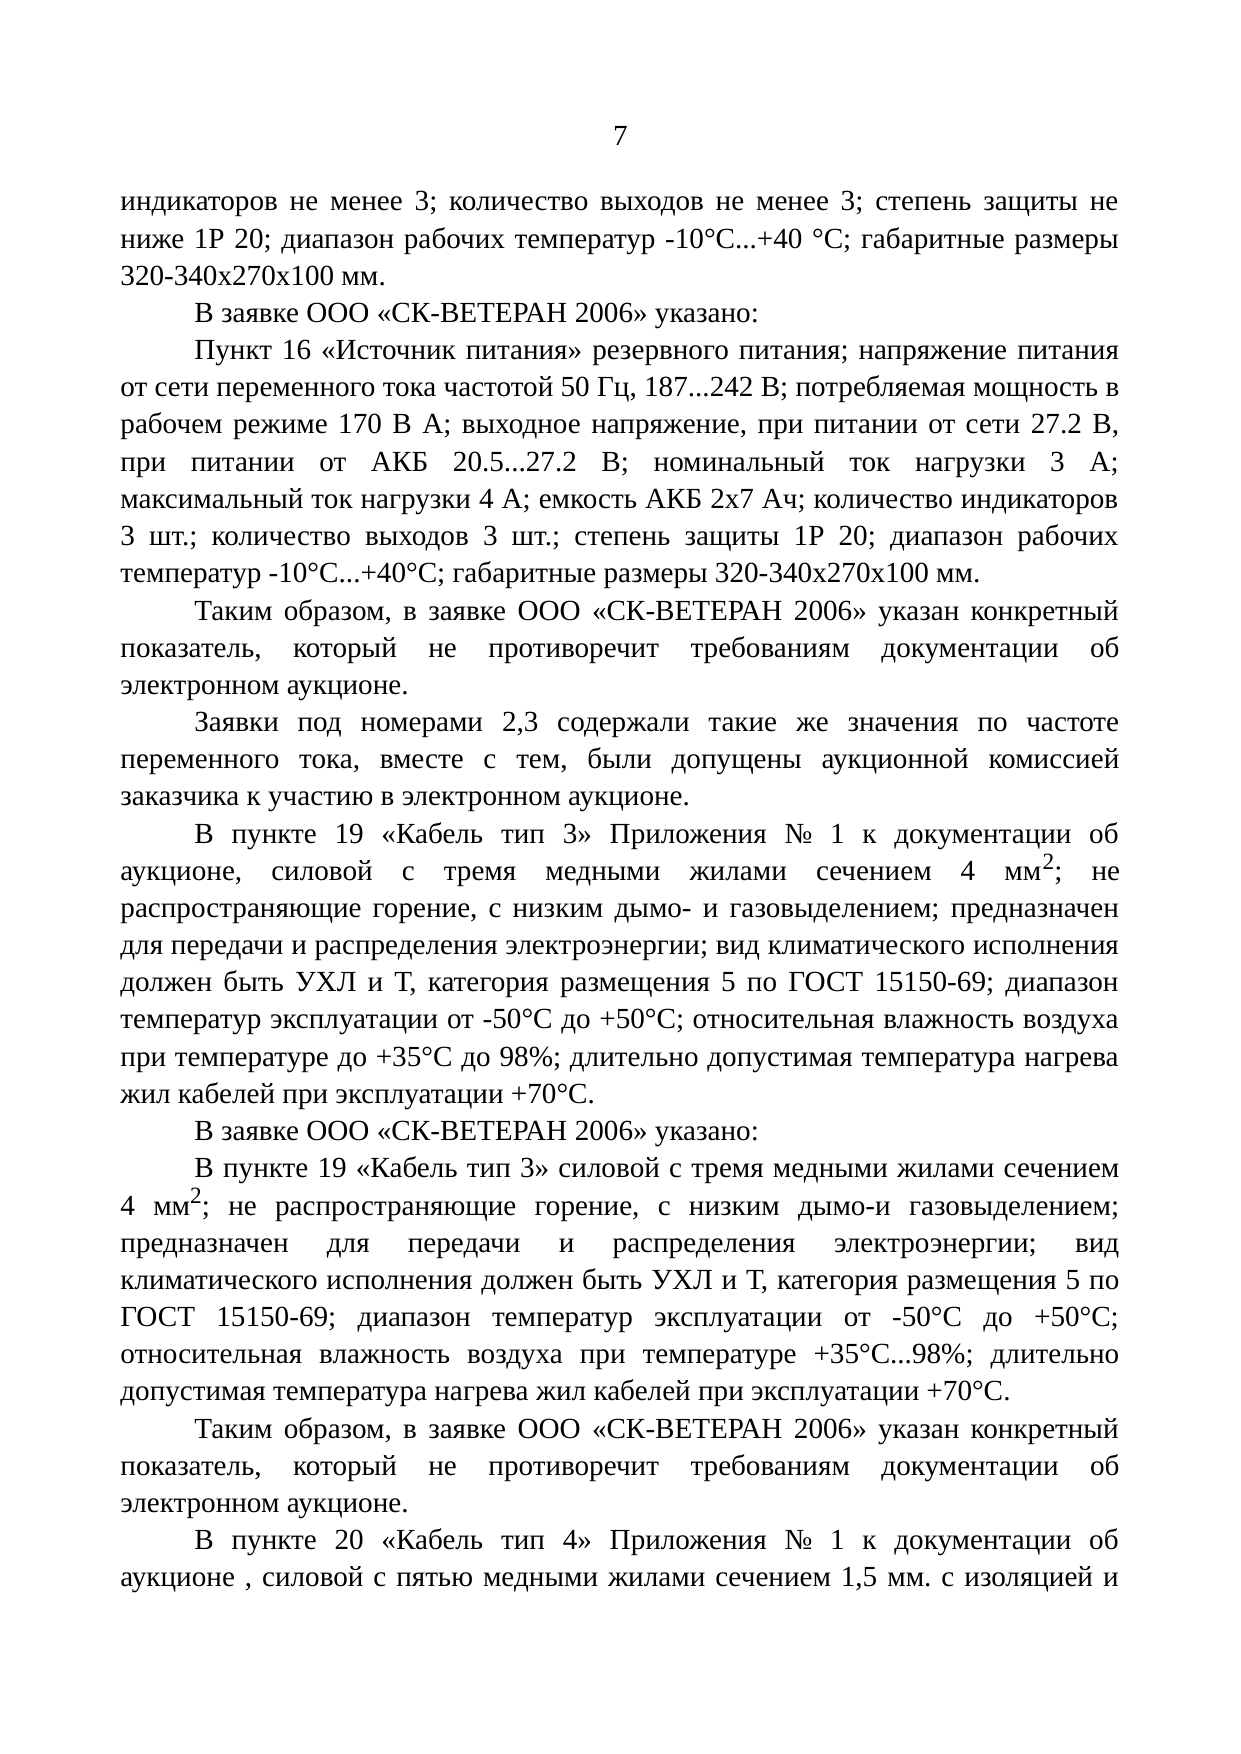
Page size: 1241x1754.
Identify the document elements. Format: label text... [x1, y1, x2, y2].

text индикаторов не менее 3; количество выходов не менее 3; степень защиты не ниже 1Р 20; диапазон рабочих температур -10°С...+40 °С; габаритные размеры 320-340x270x100 мм. [120, 181, 1120, 293]
text В пункте 19 «Кабель тип 3» силовой с тремя медными жилами сечением 4 мм2; не распространяющие горение, с низким дымо-и газовыделением; предназначен для передачи и распределения электроэнергии; вид климатического исполнения должен быть УХЛ и Т, категория размещения 5 по ГОСТ 15150-69; диапазон температур эксплуатации от -50°С до +50°С; относительная влажность воздуха при температуре +35°С...98%; длительно допустимая температура нагрева жил кабелей при эксплуатации +70°С. [120, 1148, 1120, 1408]
text Таким образом, в заявке ООО «СК-ВЕТЕРАН 2006» указан конкретный показатель, который не противоречит требованиям документации об электронном аукционе. [120, 1408, 1120, 1520]
text В заявке ООО «СК-ВЕТЕРАН 2006» указано: [120, 1111, 1122, 1148]
text Таким образом, в заявке ООО «СК-ВЕТЕРАН 2006» указан конкретный показатель, который не противоречит требованиям документации об электронном аукционе. [120, 590, 1120, 702]
text В пункте 19 «Кабель тип 3» Приложения № 1 к документации об аукционе, силовой с тремя медными жилами сечением 4 мм2; не распространяющие горение, с низким дымо- и газовыделением; предназначен для передачи и распределения электроэнергии; вид климатического исполнения должен быть УХЛ и Т, категория размещения 5 по ГОСТ 15150-69; диапазон температур эксплуатации от -50°С до +50°С; относительная влажность воздуха при температуре до +35°С до 98%; длительно допустимая температура нагрева жил кабелей при эксплуатации +70°С. [120, 813, 1120, 1111]
text Пункт 16 «Источник питания» резервного питания; напряжение питания от сети переменного тока частотой 50 Гц, 187...242 В; потребляемая мощность в рабочем режиме 170 В А; выходное напряжение, при питании от сети 27.2 В, при питании от АКБ 20.5...27.2 В; номинальный ток нагрузки 3 А; максимальный ток нагрузки 4 А; емкость АКБ 2x7 Ач; количество индикаторов 3 шт.; количество выходов 3 шт.; степень защиты 1Р 20; диапазон рабочих температур -10°С...+40°С; габаритные размеры 320-340x270x100 мм. [120, 330, 1120, 590]
text В пункте 20 «Кабель тип 4» Приложения № 1 к документации об аукционе , силовой с пятью медными жилами сечением 1,5 мм. с изоляцией и [120, 1520, 1120, 1594]
text В заявке ООО «СК-ВЕТЕРАН 2006» указано: [120, 293, 1122, 330]
text Заявки под номерами 2,3 содержали такие же значения по частоте переменного тока, вместе с тем, были допущены аукционной комиссией заказчика к участию в электронном аукционе. [120, 702, 1120, 813]
